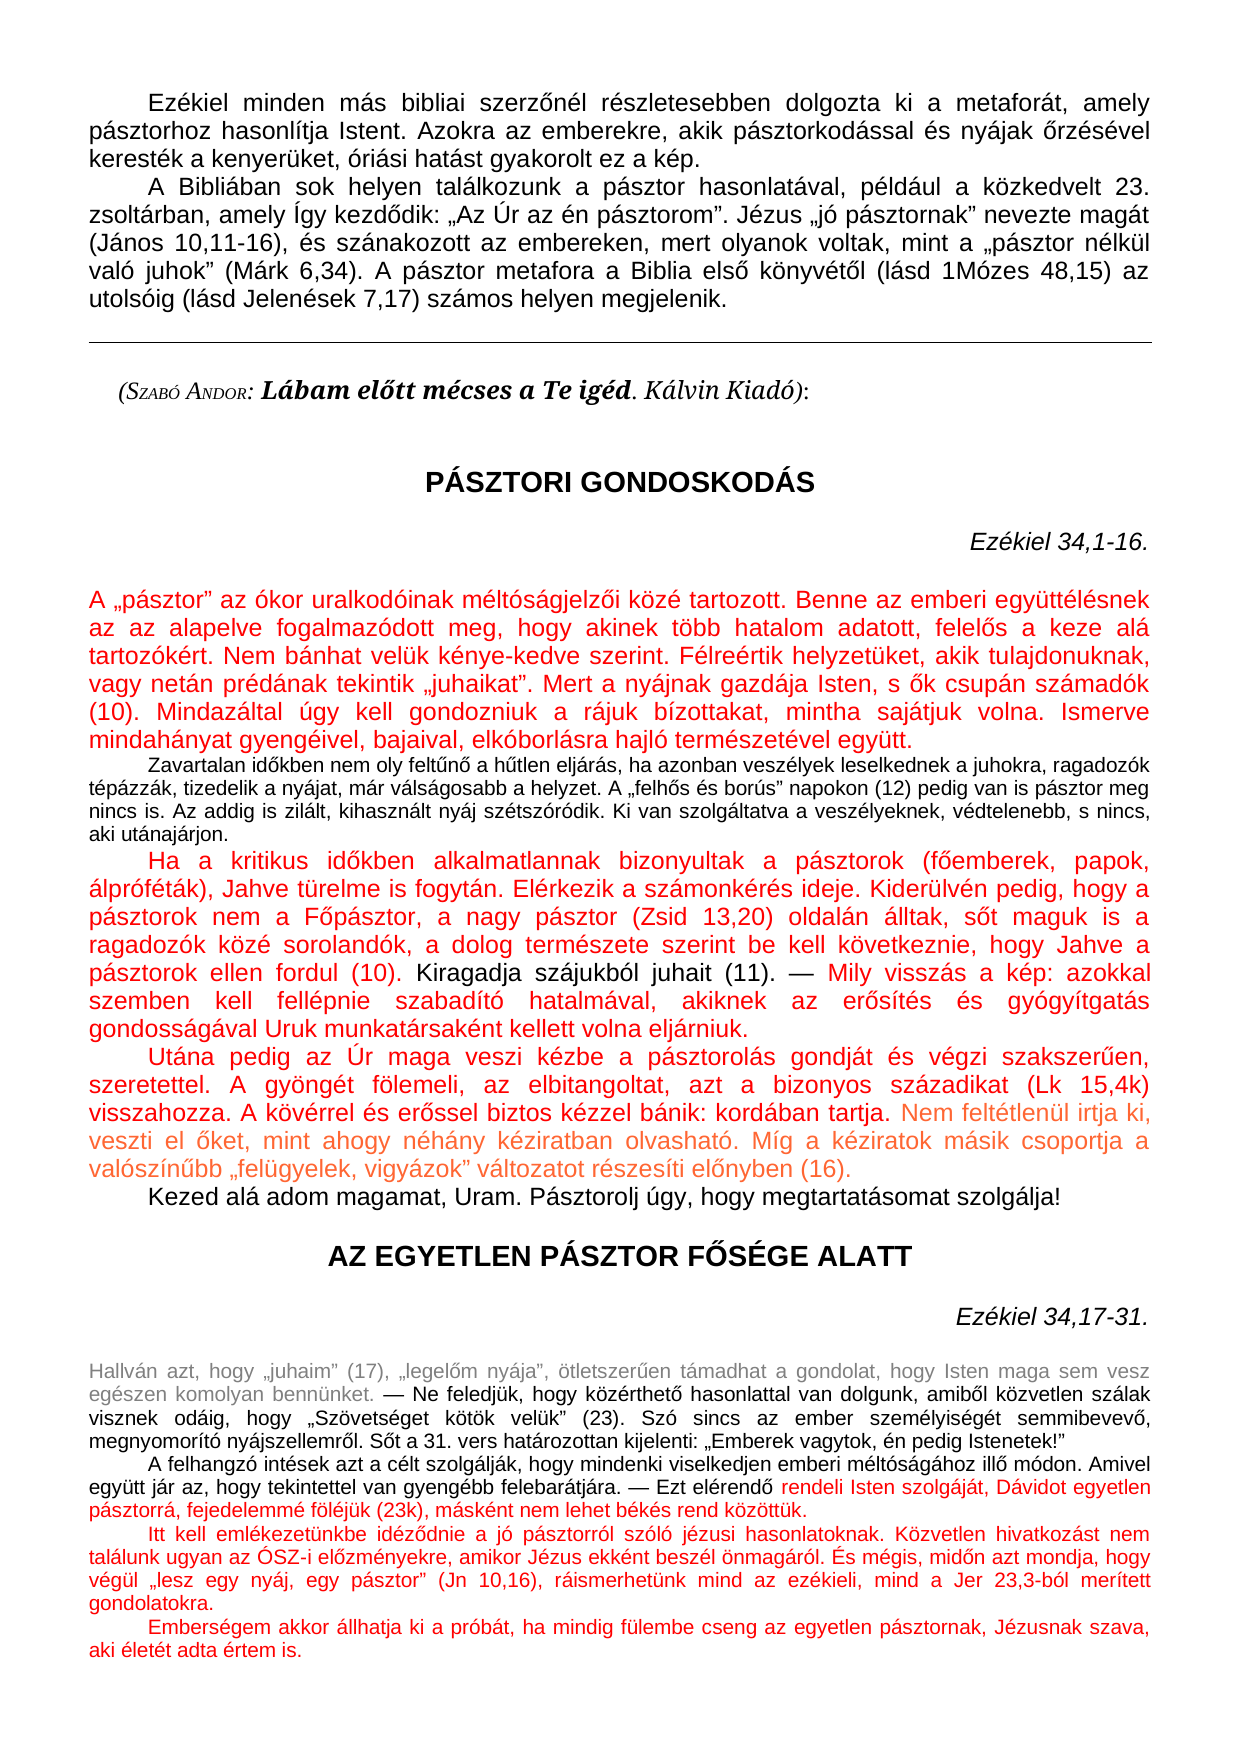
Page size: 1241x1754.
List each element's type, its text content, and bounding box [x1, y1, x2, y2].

text Itt kell emlékezetünkbe idéződnie a jó pásztorról szóló jézusi hasonlatoknak. Közvetlen hivatkozást nem találunk ugyan az ÓSZ‑i előzményekre, amikor Jézus ekként beszél önmagáról. És mégis, midőn azt mondja, hogy végül „lesz egy nyáj, egy pásztor” (Jn 10,16), ráismerhetünk mind az ezékieli, mind a Jer 23,3-ból merített gondolatokra. [88, 1522, 1152, 1615]
text A Bibliában sok helyen találkozunk a pásztor hasonlatával, például a közkedvelt 23. zsoltárban, amely Így kezdődik: „Az Úr az én pásztorom”. Jézus „jó pásztornak” nevezte magát (János 10,11-16), és szánakozott az embereken, mert olyanok voltak, mint a „pásztor nélkül való juhok” (Márk 6,34). A pásztor metafora a Biblia első könyvétől (lásd 1Mózes 48,15) az utolsóig (lásd Jelenések 7,17) számos helyen megjelenik. [88, 173, 1152, 313]
text Hallván azt, hogy „juhaim” (17), „legelőm nyája”, ötletszerűen támadhat a gondolat, hogy Isten maga sem vesz egészen komolyan bennünket. — Ne feledjük, hogy közérthető hasonlattal van dolgunk, amiből közvetlen szálak visznek odáig, hogy „Szövetséget kötök velük” (23). Szó sincs az ember személyiségét semmibevevő, megnyomorító nyájszellemről. Sőt a 31. vers határozottan kijelenti: „Emberek vagytok, én pedig Istenetek!” [88, 1360, 1152, 1453]
text Emberségem akkor állhatja ki a próbát, ha mindig fülembe cseng az egyetlen pásztornak, Jézusnak szava, aki életét adta értem is. [88, 1615, 1152, 1662]
text Ezékiel 34,17-31. [88, 1302, 1152, 1330]
text Zavartalan időkben nem oly feltűnő a hűtlen eljárás, ha azonban veszélyek leselkednek a juhokra, ragadozók tépázzák, tizedelik a nyájat, már válságosabb a helyzet. A „felhős és borús” napokon (12) pedig van is pásztor meg nincs is. Az addig is zilált, kihasznált nyáj szétszóródik. Ki van szolgáltatva a veszélyeknek, védtelenebb, s nincs, aki utánajárjon. [88, 753, 1152, 846]
text A felhangzó intések azt a célt szolgálják, hogy mindenki viselkedjen emberi méltóságához illő módon. Amivel együtt jár az, hogy tekintettel van gyengébb felebarátjára. — Ezt elérendő rendeli Isten szolgáját, Dávidot egyetlen pásztorrá, fejedelemmé föléjük (23k), másként nem lehet békés rend közöttük. [88, 1453, 1152, 1522]
text Ezékiel minden más bibliai szerzőnél részletesebben dolgozta ki a metaforát, amely pásztorhoz hasonlítja Istent. Azokra az emberekre, akik pásztorkodással és nyájak őrzésével keresték a kenyerüket, óriási hatást gyakorolt ez a kép. [88, 88, 1152, 173]
text Kezed alá adom magamat, Uram. Pásztorolj úgy, hogy megtartatásomat szolgálja! [88, 1183, 1152, 1211]
text (Szabó Andor: Lábam előtt mécses a Te igéd. Kálvin Kiadó): [88, 343, 1152, 436]
text AZ EGYETLEN PÁSZTOR FŐSÉGE ALATT [88, 1240, 1152, 1273]
text PÁSZTORI GONDOSKODÁS [88, 466, 1152, 498]
text Ha a kritikus időkben alkalmatlannak bizonyultak a pásztorok (főemberek, papok, álpróféták), Jahve türelme is fogytán. Elérkezik a számonkérés ideje. Kiderülvén pedig, hogy a pásztorok nem a Főpásztor, a nagy pásztor (Zsid 13,20) oldalán álltak, sőt maguk is a ragadozók közé sorolandók, a dolog természete szerint be kell következnie, hogy Jahve a pásztorok ellen fordul (10). Kiragadja szájukból juhait (11). — Mily visszás a kép: azokkal szemben kell fellépnie szabadító hatalmával, akiknek az erősítés és gyógyítgatás gondosságával Uruk munkatársaként kellett volna eljárniuk. [88, 846, 1152, 1042]
text Utána pedig az Úr maga veszi kézbe a pásztorolás gondját és végzi szakszerűen, szeretettel. A gyöngét fölemeli, az elbitangoltat, azt a bizonyos századikat (Lk 15,4k) visszahozza. A kövérrel és erőssel biztos kézzel bánik: kordában tartja. Nem feltétlenül irtja ki, veszti el őket, mint ahogy néhány kéziratban olvasható. Míg a kéziratok másik csoportja a valószínűbb „felügyelek, vigyázok” változatot részesíti előnyben (16). [88, 1042, 1152, 1183]
text Ezékiel 34,1-16. [88, 528, 1152, 556]
text A „pásztor” az ókor uralkodóinak méltóságjelzői közé tartozott. Benne az emberi együttélésnek az az alapelve fogalmazódott meg, hogy akinek több hatalom adatott, felelős a keze alá tartozókért. Nem bánhat velük kénye-kedve szerint. Félreértik helyzetüket, akik tulajdonuknak, vagy netán prédának tekintik „juhaikat”. Mert a nyájnak gazdája Isten, s ők csupán számadók (10). Mindazáltal úgy kell gondozniuk a rájuk bízottakat, mintha sajátjuk volna. Ismerve mindahányat gyengéivel, bajaival, elkóborlásra hajló természetével együtt. [88, 585, 1152, 753]
